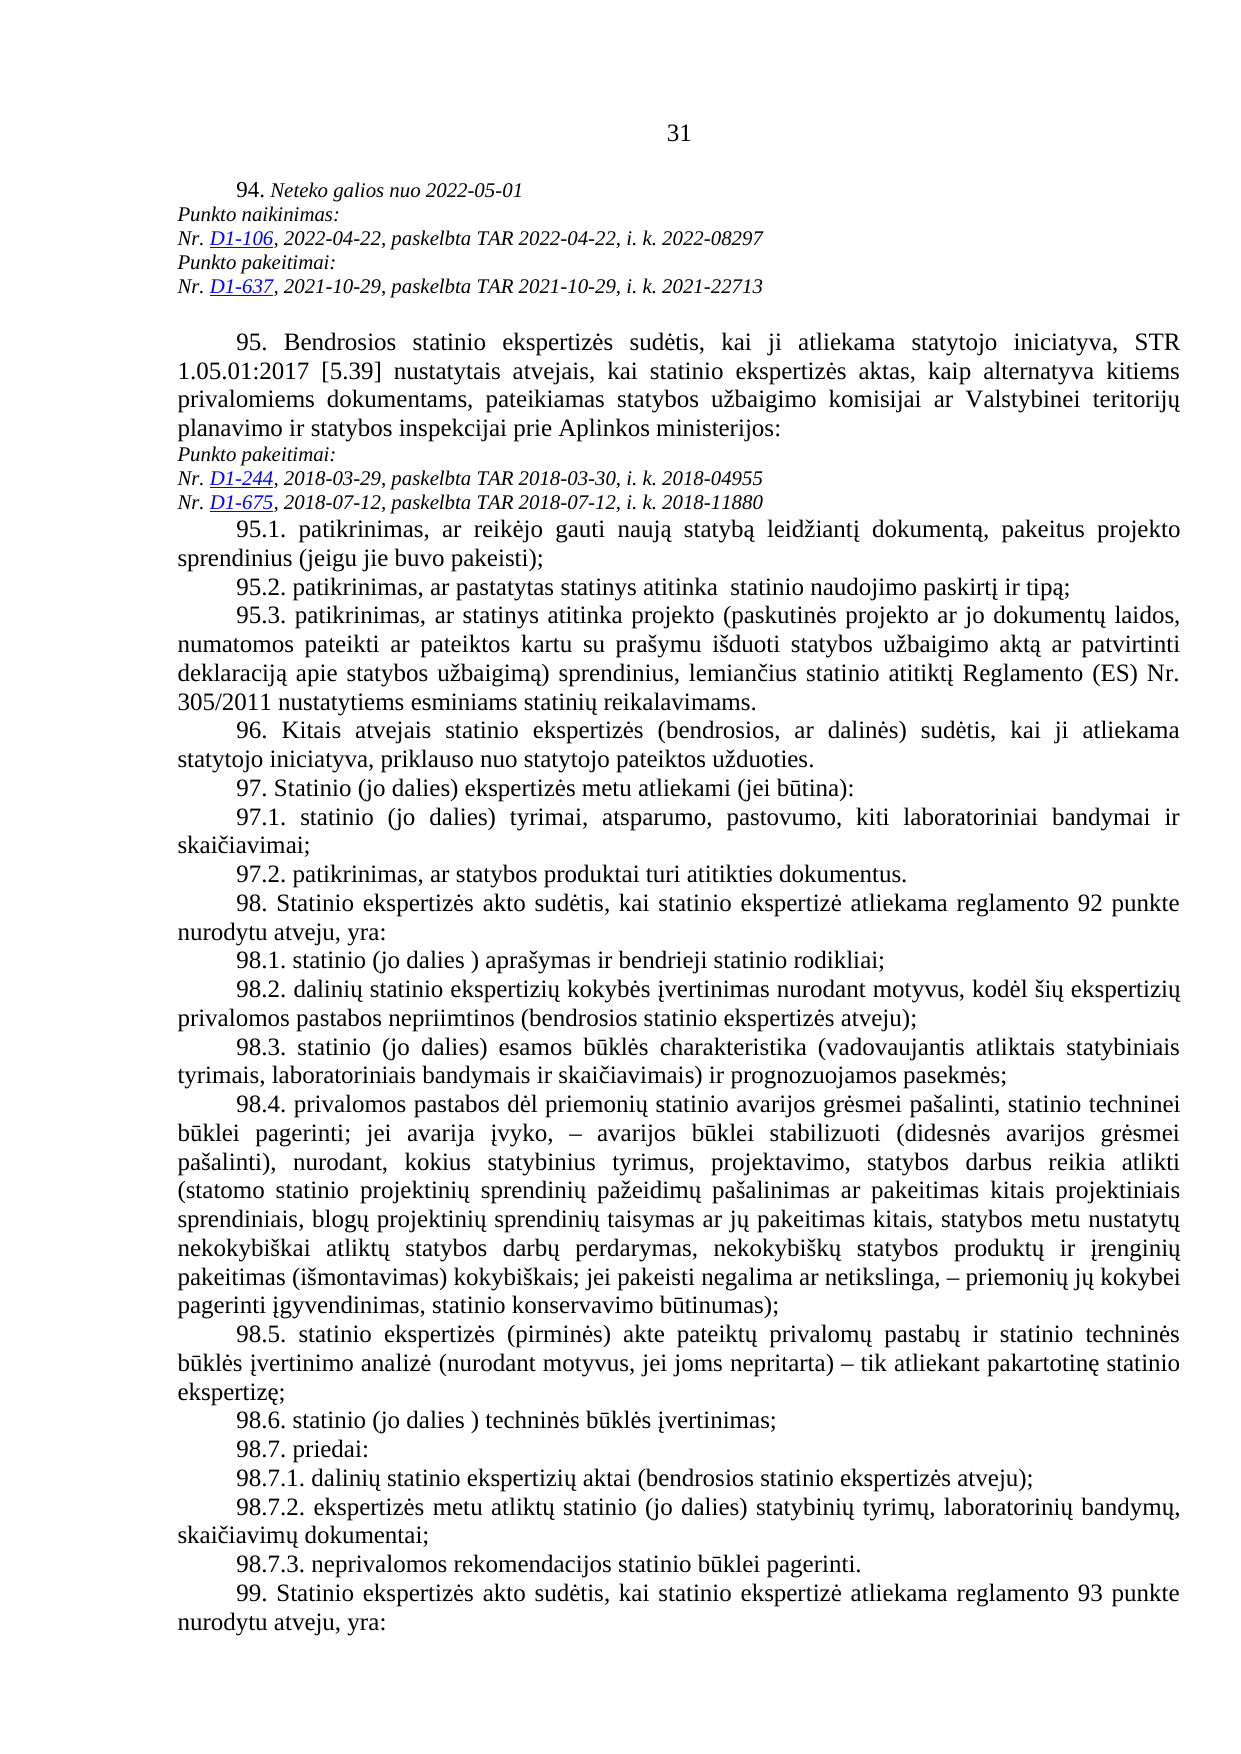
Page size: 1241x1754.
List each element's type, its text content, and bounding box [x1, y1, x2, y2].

text 97.1. statinio (jo dalies) tyrimai, atsparumo, pastovumo, kiti laboratoriniai bandymai ir skaičiavimai; [177, 802, 1181, 859]
text 95.1. patikrinimas, ar reikėjo gauti naują statybą leidžiantį dokumentą, pakeitus projekto sprendinius (jeigu jie buvo pakeisti); [177, 514, 1181, 572]
text 99. Statinio ekspertizės akto sudėtis, kai statinio ekspertizė atliekama reglamento 93 punkte nurodytu atveju, yra: [177, 1578, 1181, 1635]
text 98.7. priedai: [177, 1434, 1181, 1463]
text Nr. D1-637, 2021-10-29, paskelbta TAR 2021-10-29, i. k. 2021-22713 [177, 274, 1181, 298]
text 95.2. patikrinimas, ar pastatytas statinys atitinka statinio naudojimo paskirtį ir tipą; [236, 572, 1181, 600]
text 97. Statinio (jo dalies) ekspertizės metu atliekami (jei būtina): [177, 773, 1181, 802]
text 95. Bendrosios statinio ekspertizės sudėtis, kai ji atliekama statytojo iniciatyva, STR 1.05.01:2017 [5.39] nustatytais atvejais, kai statinio ekspertizės aktas, kaip alternatyva kitiems privalomiems dokumentams, pateikiamas statybos užbaigimo komisijai ar Valstybinei teritorijų planavimo ir statybos inspekcijai prie Aplinkos ministerijos: [177, 327, 1181, 442]
text Nr. D1-244, 2018-03-29, paskelbta TAR 2018-03-30, i. k. 2018-04955 [177, 466, 1181, 490]
text 96. Kitais atvejais statinio ekspertizės (bendrosios, ar dalinės) sudėtis, kai ji atliekama statytojo iniciatyva, priklauso nuo statytojo pateiktos užduoties. [177, 715, 1181, 773]
text 98.5. statinio ekspertizės (pirminės) akte pateiktų privalomų pastabų ir statinio techninės būklės įvertinimo analizė (nurodant motyvus, jei joms nepritarta) – tik atliekant pakartotinę statinio ekspertizę; [177, 1319, 1181, 1405]
text 94. Neteko galios nuo 2022-05-01 [177, 176, 1181, 202]
text 98.3. statinio (jo dalies) esamos būklės charakteristika (vadovaujantis atliktais statybiniais tyrimais, laboratoriniais bandymais ir skaičiavimais) ir prognozuojamos pasekmės; [177, 1032, 1181, 1089]
text Nr. D1-106, 2022-04-22, paskelbta TAR 2022-04-22, i. k. 2022-08297 [177, 226, 1181, 250]
text 98.7.2. ekspertizės metu atliktų statinio (jo dalies) statybinių tyrimų, laboratorinių bandymų, skaičiavimų dokumentai; [177, 1492, 1181, 1549]
text 98.2. dalinių statinio ekspertizių kokybės įvertinimas nurodant motyvus, kodėl šių ekspertizių privalomos pastabos nepriimtinos (bendrosios statinio ekspertizės atveju); [177, 974, 1181, 1032]
text 98.7.3. neprivalomos rekomendacijos statinio būklei pagerinti. [177, 1549, 1181, 1578]
text 95.3. patikrinimas, ar statinys atitinka projekto (paskutinės projekto ar jo dokumentų laidos, numatomos pateikti ar pateiktos kartu su prašymu išduoti statybos užbaigimo aktą ar patvirtinti deklaraciją apie statybos užbaigimą) sprendinius, lemiančius statinio atitiktį Reglamento (ES) Nr. 305/2011 nustatytiems esminiams statinių reikalavimams. [177, 600, 1181, 715]
text 98.1. statinio (jo dalies ) aprašymas ir bendrieji statinio rodikliai; [177, 945, 1181, 974]
text Punkto pakeitimai: [177, 442, 1181, 466]
text 98.6. statinio (jo dalies ) techninės būklės įvertinimas; [177, 1405, 1181, 1434]
text Punkto pakeitimai: [177, 250, 1181, 274]
text Punkto naikinimas: [177, 202, 1181, 226]
text 98. Statinio ekspertizės akto sudėtis, kai statinio ekspertizė atliekama reglamento 92 punkte nurodytu atveju, yra: [177, 888, 1181, 945]
text 98.7.1. dalinių statinio ekspertizių aktai (bendrosios statinio ekspertizės atveju); [177, 1463, 1181, 1492]
text Nr. D1-675, 2018-07-12, paskelbta TAR 2018-07-12, i. k. 2018-11880 [177, 490, 1181, 514]
text 98.4. privalomos pastabos dėl priemonių statinio avarijos grėsmei pašalinti, statinio techninei būklei pagerinti; jei avarija įvyko, – avarijos būklei stabilizuoti (didesnės avarijos grėsmei pašalinti), nurodant, kokius statybinius tyrimus, projektavimo, statybos darbus reikia atlikti (statomo statinio projektinių sprendinių pažeidimų pašalinimas ar pakeitimas kitais projektiniais sprendiniais, blogų projektinių sprendinių taisymas ar jų pakeitimas kitais, statybos metu nustatytų nekokybiškai atliktų statybos darbų perdarymas, nekokybiškų statybos produktų ir įrenginių pakeitimas (išmontavimas) kokybiškais; jei pakeisti negalima ar netikslinga, – priemonių jų kokybei pagerinti įgyvendinimas, statinio konservavimo būtinumas); [177, 1089, 1181, 1319]
text 97.2. patikrinimas, ar statybos produktai turi atitikties dokumentus. [177, 859, 1181, 888]
